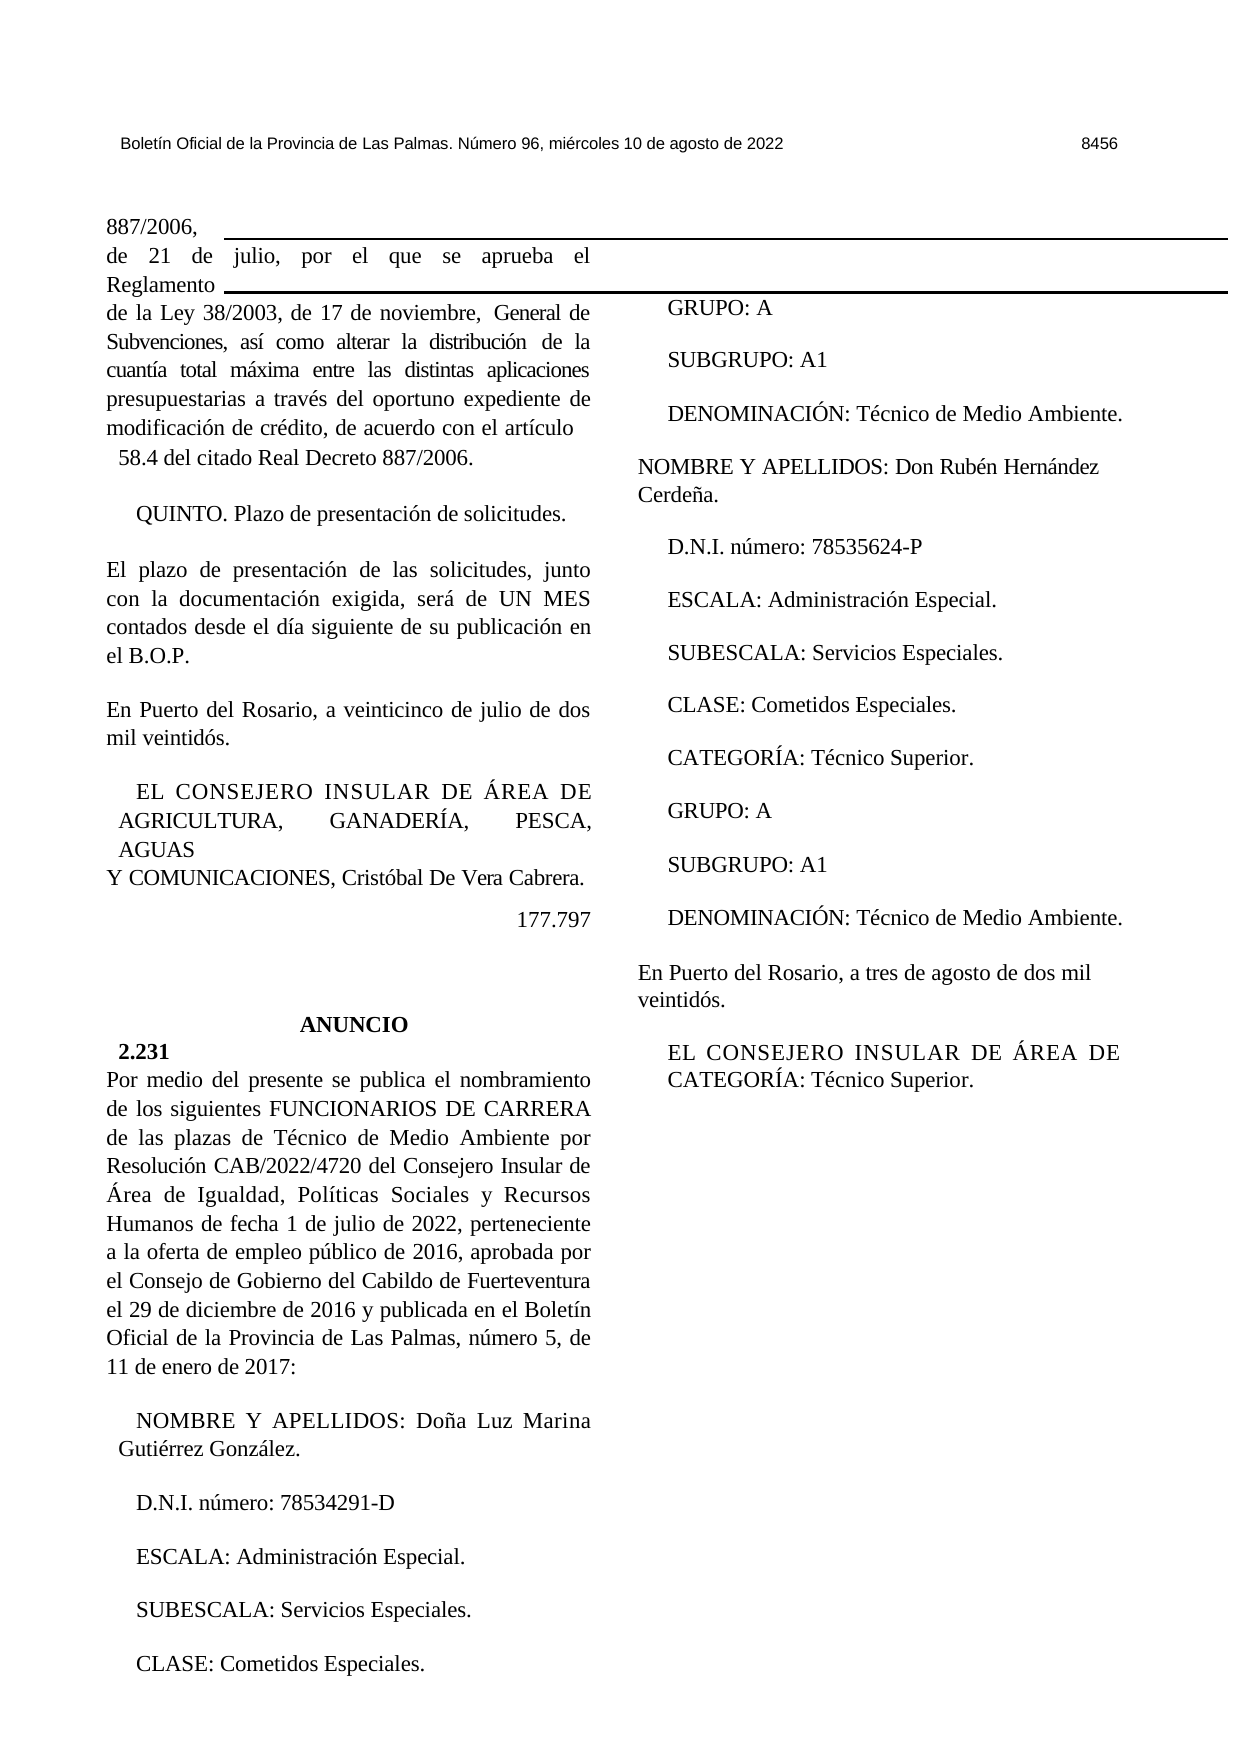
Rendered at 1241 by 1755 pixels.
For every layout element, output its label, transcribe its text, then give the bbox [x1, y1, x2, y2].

text En Puerto del Rosario, a tres de agosto de dos mil veintidós. [638, 958, 1123, 1013]
text NOMBRE Y APELLIDOS: Don Rubén Hernández Cerdeña. [638, 453, 1122, 507]
text NOMBRE Y APELLIDOS: Doña Luz Marina Gutiérrez González. [118, 1407, 591, 1462]
text D.N.I. número: 78535624-P ESCALA: Administración Especial. SUBESCALA: Servicios Especiales. CLASE: Cometidos Especiales. CATEGORÍA: Técnico Superior. GRUPO: A [667, 533, 1016, 823]
subtitle 2.231 [118, 1038, 170, 1064]
text El plazo de presentación de las solicitudes, junto con la documentación exigida, será de UN MES contados desde el día siguiente de su publicación en el B.O.P. [106, 556, 591, 668]
text SUBGRUPO: A1 [667, 851, 1134, 877]
text DENOMINACIÓN: Técnico de Medio Ambiente. [667, 400, 1134, 426]
text D.N.I. número: 78534291-D ESCALA: Administración Especial. SUBESCALA: Servicios Especiales. CLASE: Cometidos Especiales. [136, 1489, 488, 1676]
text DENOMINACIÓN: Técnico de Medio Ambiente. [667, 904, 1134, 930]
text EL CONSEJERO INSULAR DE ÁREA DE [667, 1039, 1134, 1066]
text Por medio del presente se publica el nombramiento de los siguientes FUNCIONARIOS DE CARRERA de las plazas de Técnico de Medio Ambiente por Resolución CAB/2022/4720 del Consejero Insular de Área de Igualdad, Políticas Sociales y Recursos Humanos de fecha 1 de julio de 2022, perteneciente a la oferta de empleo público de 2016, aprobada por el Consejo de Gobierno del Cabildo de Fuerteventura el 29 de diciembre de 2016 y publicada en el Boletín Oficial de la Provincia de Las Palmas, número 5, de 11 de enero de 2017: [106, 1067, 591, 1379]
text 887/2006, de 21 de julio, por el que se aprueba el Reglamento de la Ley 38/2003, de 17 de noviembre, General de Subvenciones, así como alterar la distribución de la cuantía total máxima entre las distintas aplicaciones presupuestarias a través del oportuno expediente de modificación de crédito, de acuerdo con el artículo [106, 213, 591, 440]
text ANUNCIO [299, 1011, 409, 1037]
text GRUPO: A SUBGRUPO: A1 [667, 294, 898, 373]
text Y COMUNICACIONES, Cristóbal De Vera Cabrera. [106, 864, 592, 891]
text [667, 221, 898, 238]
text 177.797 [106, 906, 591, 932]
text EL CONSEJERO INSULAR DE ÁREA DE AGRICULTURA, GANADERÍA, PESCA, AGUAS [118, 778, 592, 862]
text 58.4 del citado Real Decreto 887/2006. QUINTO. Plazo de presentación de solicitudes. [118, 444, 571, 526]
text CATEGORÍA: Técnico Superior. [667, 1067, 1031, 1093]
text [667, 240, 898, 291]
text En Puerto del Rosario, a veinticinco de julio de dos mil veintidós. [106, 696, 591, 751]
